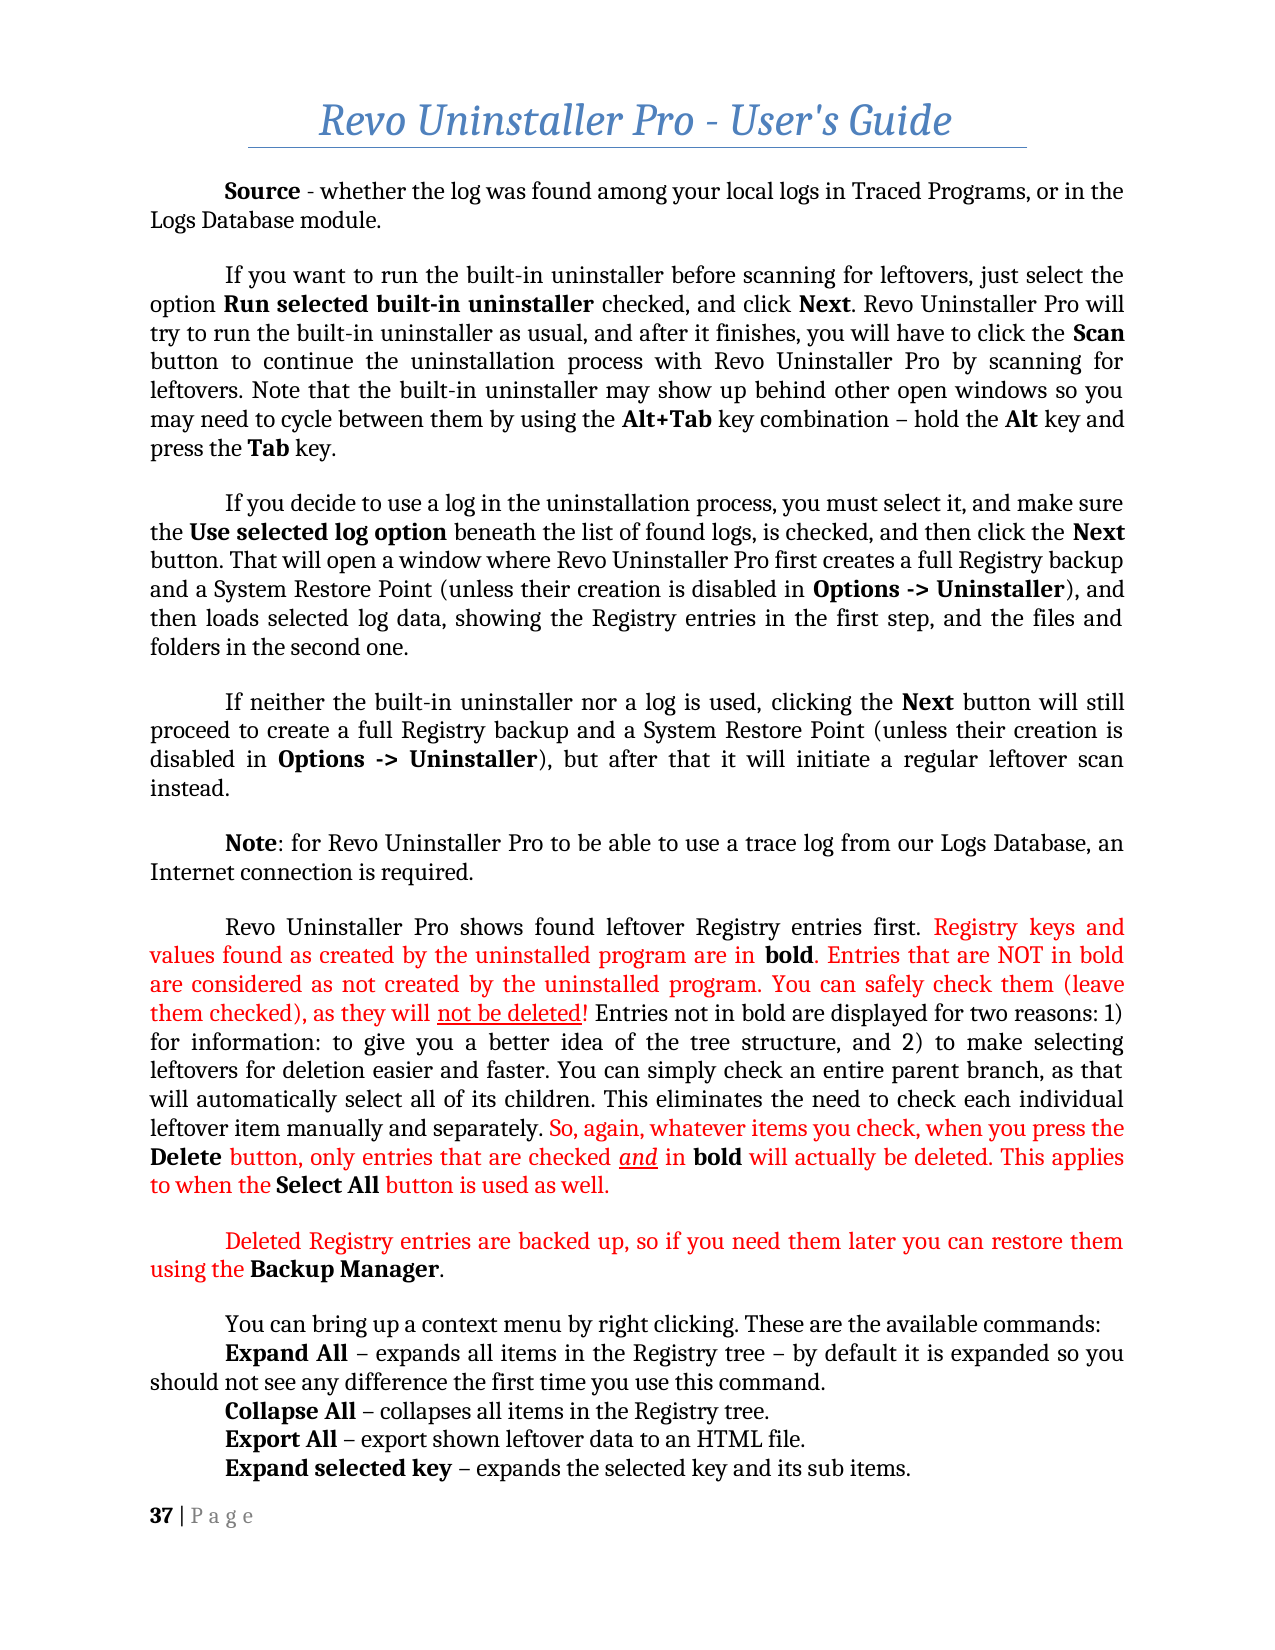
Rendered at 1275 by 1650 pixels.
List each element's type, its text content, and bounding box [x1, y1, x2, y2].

text Deleted Registry entries are backed up, so if you need them later you can restore them using the Backup Manager. [150, 1227, 1125, 1284]
text Source - whether the log was found among your local logs in Traced Programs, or in the Logs Database module. [150, 177, 1125, 235]
text Revo Uninstaller Pro shows found leftover Registry entries first. Registry keys and values found as created by the uninstalled program are in bold. Entries that are NOT in bold are considered as not created by the uninstalled program. You can safely check them (leave them checked), as they will not be deleted! Entries not in bold are displayed for two reasons: 1) for information: to give you a better idea of the tree structure, and 2) to make selecting leftovers for deletion easier and faster. You can simply check an entire parent branch, as that will automatically select all of its children. This eliminates the need to check each individual leftover item manually and separately. So, again, whatever items you check, when you press the Delete button, only entries that are checked and in bold will actually be deleted. This applies to when the Select All button is used as well. [150, 913, 1125, 1200]
text Export All – export shown leftover data to an HTML file. [150, 1425, 1125, 1454]
text You can bring up a context menu by right clicking. These are the available commands: [150, 1310, 1125, 1339]
text Note: for Revo Uninstaller Pro to be able to use a trace log from our Logs Database, an Internet connection is required. [150, 829, 1125, 886]
text Expand selected key – expands the selected key and its sub items. [150, 1454, 1125, 1483]
text If neither the built-in uninstaller nor a log is used, clicking the Next button will still proceed to create a full Registry backup and a System Restore Point (unless their creation is disabled in Options -> Uninstaller), but after that it will initiate a regular leftover scan instead. [150, 687, 1125, 802]
text Collapse All – collapses all items in the Registry tree. [150, 1397, 1125, 1425]
text Expand All – expands all items in the Registry tree – by default it is expanded so you should not see any difference the first time you use this command. [150, 1339, 1125, 1397]
text If you want to run the built-in uninstaller before scanning for leftovers, just select the option Run selected built-in uninstaller checked, and click Next. Revo Uninstaller Pro will try to run the built-in uninstaller as usual, and after it finishes, you will have to click the Scan button to continue the uninstallation process with Revo Uninstaller Pro by scanning for leftovers. Note that the built-in uninstaller may show up behind other open windows so you may need to cycle between them by using the Alt+Tab key combination – hold the Alt key and press the Tab key. [150, 261, 1125, 462]
text If you decide to use a log in the uninstallation process, you must select it, and make sure the Use selected log option beneath the list of found logs, is checked, and then click the Next button. That will open a window where Revo Uninstaller Pro first creates a full Registry backup and a System Restore Point (unless their creation is disabled in Options -> Uninstaller), and then loads selected log data, showing the Registry entries in the first step, and the files and folders in the second one. [150, 489, 1125, 661]
